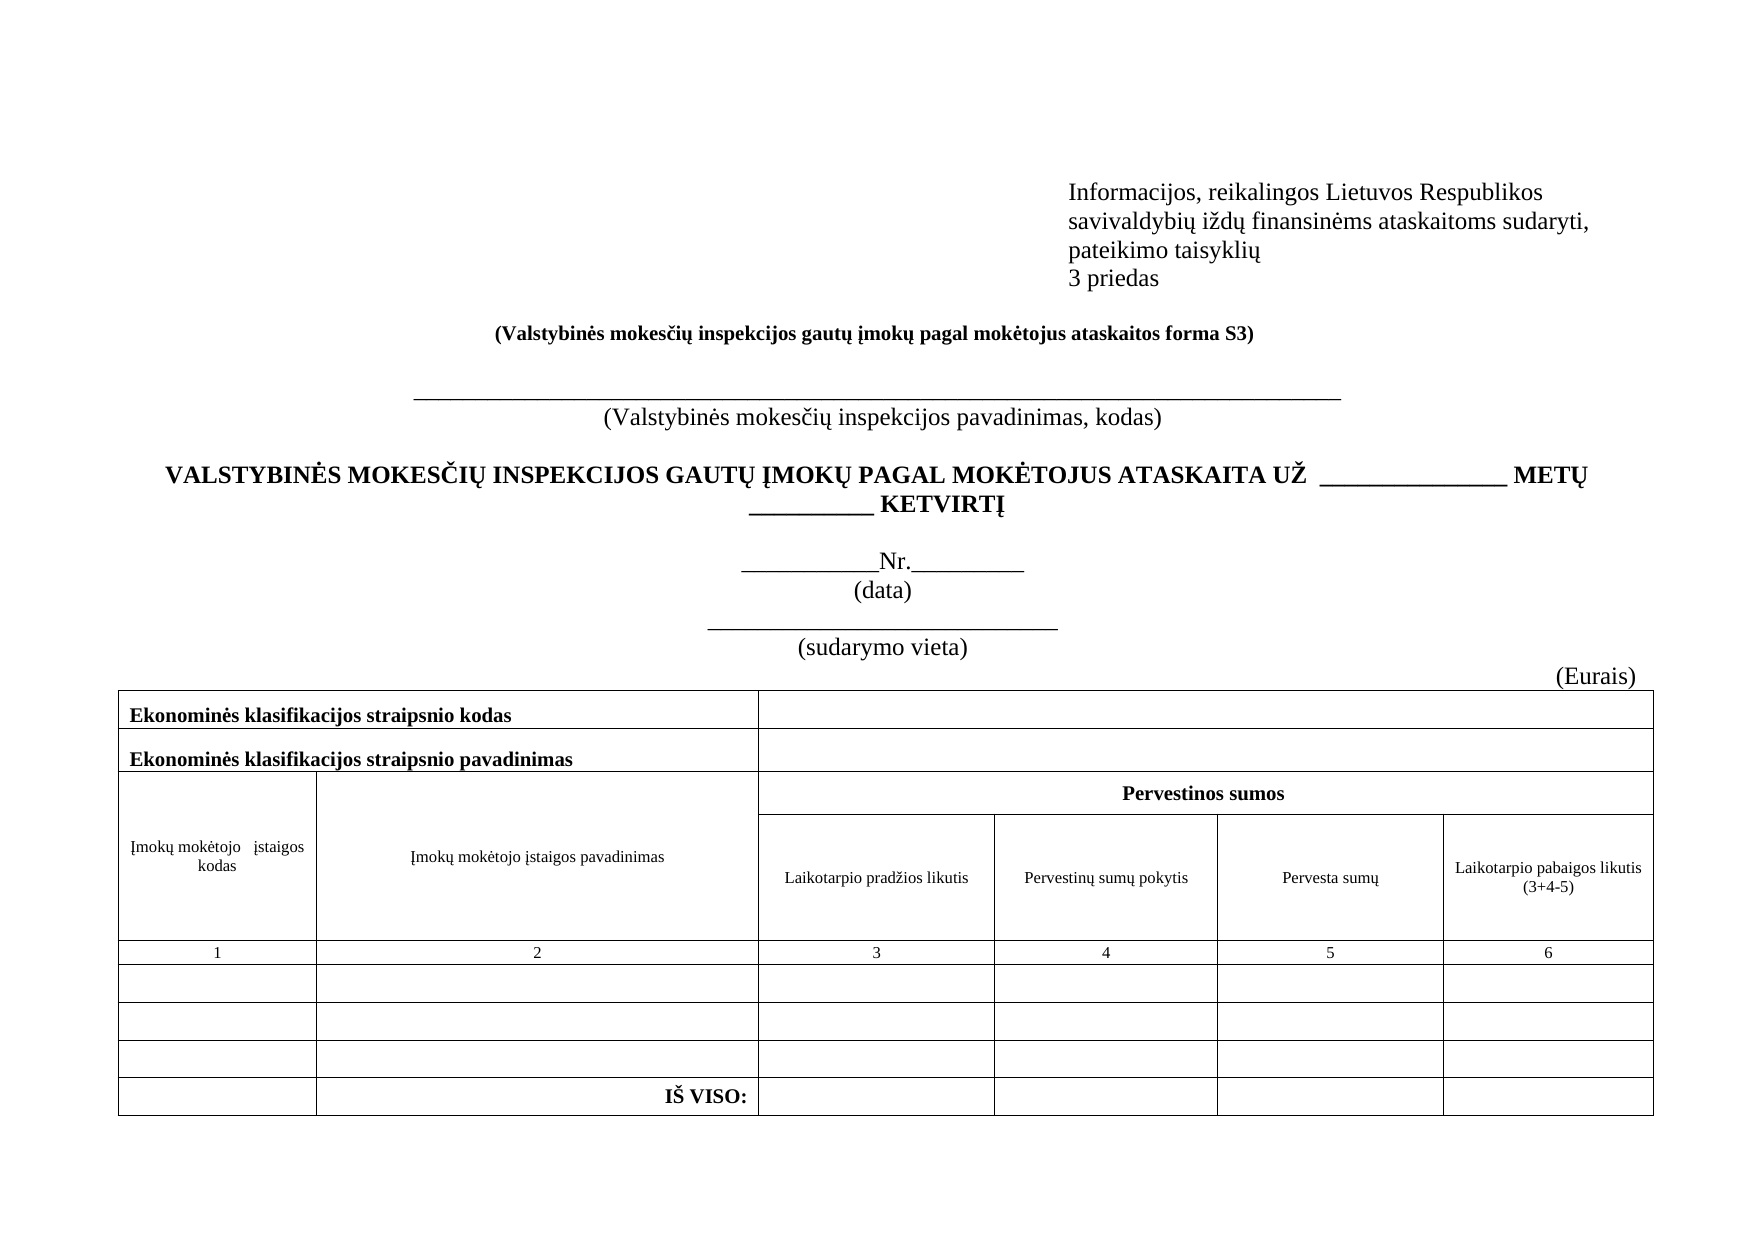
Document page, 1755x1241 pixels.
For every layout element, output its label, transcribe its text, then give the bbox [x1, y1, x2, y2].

table_cell [119, 1041, 316, 1077]
table_header [759, 691, 1218, 727]
table_cell [995, 1078, 1217, 1115]
table_cell [1444, 965, 1653, 1002]
table_cell [317, 1003, 758, 1040]
table_cell Įmokų mokėtojo įstaigos pavadinimas [317, 772, 758, 940]
text (Eurais) [129, 661, 1636, 690]
table_cell [119, 965, 316, 1002]
table_cell [1218, 729, 1443, 771]
table_cell Laikotarpio pabaigos likutis (3+4-5) [1444, 815, 1653, 940]
table_cell [1444, 1041, 1653, 1077]
table_cell 5 [1218, 941, 1443, 963]
table_cell [759, 1041, 994, 1077]
table_header Ekonominės klasifikacijos straipsnio kodas [119, 691, 758, 727]
table_cell [759, 1003, 994, 1040]
table_cell Pervesta sumų [1218, 815, 1443, 940]
table_cell [1444, 1078, 1653, 1115]
table_cell 4 [995, 941, 1217, 963]
text (sudarymo vieta) [129, 632, 1636, 661]
text (data) [129, 575, 1636, 604]
table_cell 2 [317, 941, 758, 963]
table_cell Pervestinų sumų pokytis [995, 815, 1217, 940]
table_cell [317, 965, 758, 1002]
table_cell [759, 729, 1218, 771]
table_cell [1218, 1003, 1443, 1040]
table_cell 1 [119, 941, 316, 963]
table_cell [1218, 1041, 1443, 1077]
text VALSTYBINĖS MOKESČIŲ INSPEKCIJOS GAUTŲ ĮMOKŲ PAGAL MOKĖTOJUS ATASKAITA UŽ _______________ METŲ __________ KETVIRTĮ [118, 460, 1636, 517]
table_cell [759, 1078, 994, 1115]
table_cell [1218, 1078, 1443, 1115]
table_header [1443, 691, 1653, 727]
table_cell [995, 1003, 1217, 1040]
text (Valstybinės mokesčių inspekcijos pavadinimas, kodas) [129, 402, 1636, 431]
table_cell 6 [1444, 941, 1653, 963]
table_cell Laikotarpio pradžios likutis [759, 815, 994, 940]
table_cell [119, 1078, 316, 1115]
text Informacijos, reikalingos Lietuvos Respublikos savivaldybių iždų finansinėms ataskaitoms sudaryti, pateikimo taisyklių [1068, 177, 1636, 263]
table_cell [119, 1003, 316, 1040]
table_cell Įmokų mokėtojo įstaigos kodas [119, 772, 316, 940]
table_cell [1444, 1003, 1653, 1040]
table_cell 3 [759, 941, 994, 963]
text ____________________________ [129, 604, 1636, 632]
text ___________Nr._________ [129, 546, 1636, 575]
table_cell Ekonominės klasifikacijos straipsnio pavadinimas [119, 729, 758, 771]
text _ [118, 374, 1636, 402]
table_cell IŠ VISO: [317, 1078, 758, 1115]
table_cell [759, 965, 994, 1002]
table_cell [1443, 729, 1653, 771]
table_cell [995, 965, 1217, 1002]
text 3 priedas [1068, 263, 1636, 292]
table_cell [1218, 965, 1443, 1002]
text (Valstybinės mokesčių inspekcijos gautų įmokų pagal mokėtojus ataskaitos forma S3) [118, 321, 1636, 345]
table_cell [995, 1041, 1217, 1077]
table_cell [317, 1041, 758, 1077]
table_header [1218, 691, 1443, 727]
table_cell Pervestinos sumos [759, 772, 1653, 813]
